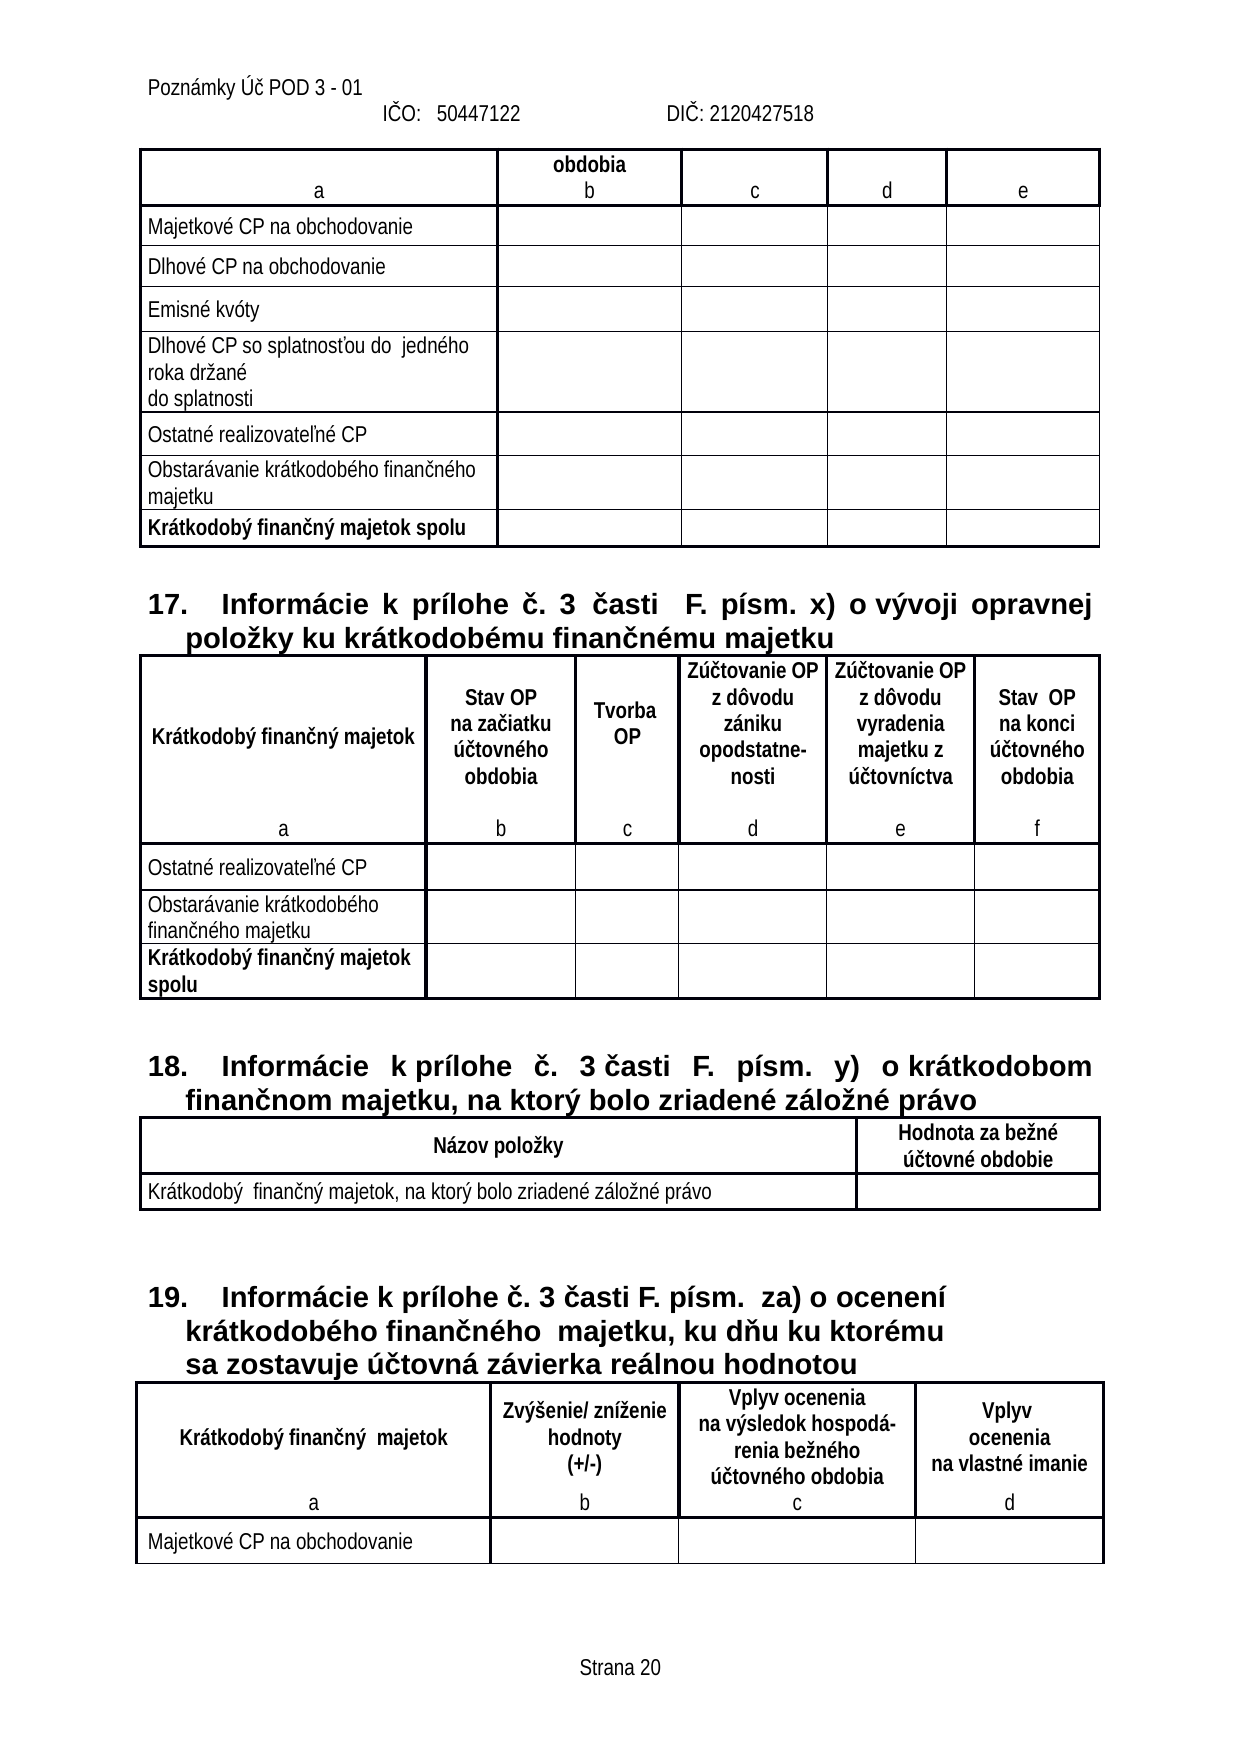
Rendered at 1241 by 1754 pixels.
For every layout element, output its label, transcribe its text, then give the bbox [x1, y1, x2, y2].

table_cell [975, 891, 1098, 943]
table_cell e [828, 815, 973, 842]
table_cell [499, 246, 681, 286]
table_cell [492, 1519, 678, 1563]
table_header Tvorba OP [577, 657, 677, 815]
table_cell b [428, 815, 574, 842]
table_header Zvýšenie/ zníženie hodnoty (+/-) [492, 1384, 677, 1489]
table_cell [499, 332, 681, 411]
table_header Vplyv ocenenia na vlastné imanie [917, 1384, 1102, 1489]
table_cell [576, 845, 678, 889]
table_cell [499, 510, 681, 544]
table_cell [682, 332, 827, 411]
table_cell [858, 1175, 1098, 1207]
table_cell b [499, 177, 680, 203]
table_cell e [948, 177, 1098, 203]
table_cell [829, 151, 945, 177]
table_cell [679, 1519, 915, 1563]
table_cell a [142, 815, 424, 842]
table_cell [683, 151, 826, 177]
table_cell [947, 332, 1099, 411]
table_cell [828, 456, 946, 509]
table_cell [975, 944, 1098, 997]
table_cell [499, 413, 681, 455]
table_header Vplyv ocenenia na výsledok hospodá-renia bežného účtovného obdobia [681, 1384, 914, 1489]
table_cell [682, 456, 827, 509]
table_cell Majetkové CP na obchodovanie [138, 1519, 489, 1563]
table_cell c [681, 1489, 914, 1516]
table_cell [576, 944, 678, 997]
table_cell [828, 510, 946, 544]
table_header Krátkodobý finančný majetok [142, 657, 424, 815]
table_header Stav OP na konci účtovného obdobia [976, 657, 1098, 815]
table_cell [947, 207, 1099, 245]
table_cell d [917, 1489, 1102, 1516]
table_cell [947, 510, 1099, 544]
table_header Hodnota za bežné účtovné obdobie [858, 1119, 1098, 1172]
table_cell f [976, 815, 1098, 842]
table_cell [499, 287, 681, 331]
table_header Zúčtovanie OP z dôvodu vyradenia majetku z účtovníctva [828, 657, 973, 815]
table_cell Ostatné realizovateľné CP [142, 413, 496, 455]
table_cell d [681, 815, 825, 842]
table_header [142, 151, 496, 177]
table_header Krátkodobý finančný majetok [138, 1384, 489, 1489]
table_cell [947, 246, 1099, 286]
table_cell Obstarávanie krátkodobého finančného majetku [142, 456, 496, 509]
table_cell [828, 287, 946, 331]
table_header Názov položky [142, 1119, 855, 1172]
table_cell [682, 413, 827, 455]
table_cell c [683, 177, 826, 203]
table_cell a [138, 1489, 489, 1516]
table_cell [682, 246, 827, 286]
table_cell [682, 287, 827, 331]
table_cell [947, 456, 1099, 509]
table_cell [428, 944, 575, 997]
table_cell [828, 332, 946, 411]
table_cell [827, 845, 974, 889]
table_cell Majetkové CP na obchodovanie [142, 207, 496, 245]
table_cell Dlhové CP na obchodovanie [142, 246, 496, 286]
table_cell [947, 413, 1099, 455]
table_cell Obstarávanie krátkodobého finančného majetku [142, 891, 424, 943]
table_cell [828, 207, 946, 245]
table_cell [827, 944, 974, 997]
table_header Stav OP na začiatku účtovného obdobia [428, 657, 574, 815]
table_cell [679, 845, 826, 889]
table_cell c [577, 815, 677, 842]
table_cell Emisné kvóty [142, 287, 496, 331]
table_cell [682, 207, 827, 245]
table_cell Ostatné realizovateľné CP [142, 845, 424, 889]
table_cell [499, 456, 681, 509]
table_cell obdobia [499, 151, 680, 177]
table_cell [679, 944, 826, 997]
table_cell [828, 246, 946, 286]
title Informácie k prílohe č. 3 časti F. písm. x) o vývoji opravnej položky ku krátkodobému finančnému majetku [148, 587, 1092, 654]
table_cell [499, 207, 681, 245]
table_cell [975, 845, 1098, 889]
table_cell [916, 1519, 1102, 1563]
table_cell Dlhové CP so splatnosťou do jedného roka držané do splatnosti [142, 332, 496, 411]
table_cell Krátkodobý finančný majetok spolu [142, 510, 496, 544]
table_cell Krátkodobý finančný majetok spolu [142, 944, 424, 997]
title Informácie k prílohe č. 3 časti F. písm. y) o krátkodobom finančnom majetku, na ktorý bolo zriadené záložné právo [148, 1049, 1092, 1116]
table_cell b [492, 1489, 677, 1516]
table_cell d [829, 177, 945, 203]
table_cell [428, 891, 575, 943]
table_cell [679, 891, 826, 943]
table_cell [682, 510, 827, 544]
table_cell [828, 413, 946, 455]
table_cell a [142, 177, 496, 203]
table_cell [576, 891, 678, 943]
table_cell [948, 151, 1098, 177]
table_cell [827, 891, 974, 943]
table_cell Krátkodobý finančný majetok, na ktorý bolo zriadené záložné právo [142, 1175, 855, 1207]
table_cell [428, 845, 575, 889]
table_header Zúčtovanie OP z dôvodu zániku opodstatne-nosti [681, 657, 825, 815]
table_cell [947, 287, 1099, 331]
title Informácie k prílohe č. 3 časti F. písm. za) o ocenení krátkodobého finančného majetku, ku dňu ku ktorému sa zostavuje účtovná závierka reálnou hodnotou [148, 1280, 1092, 1381]
